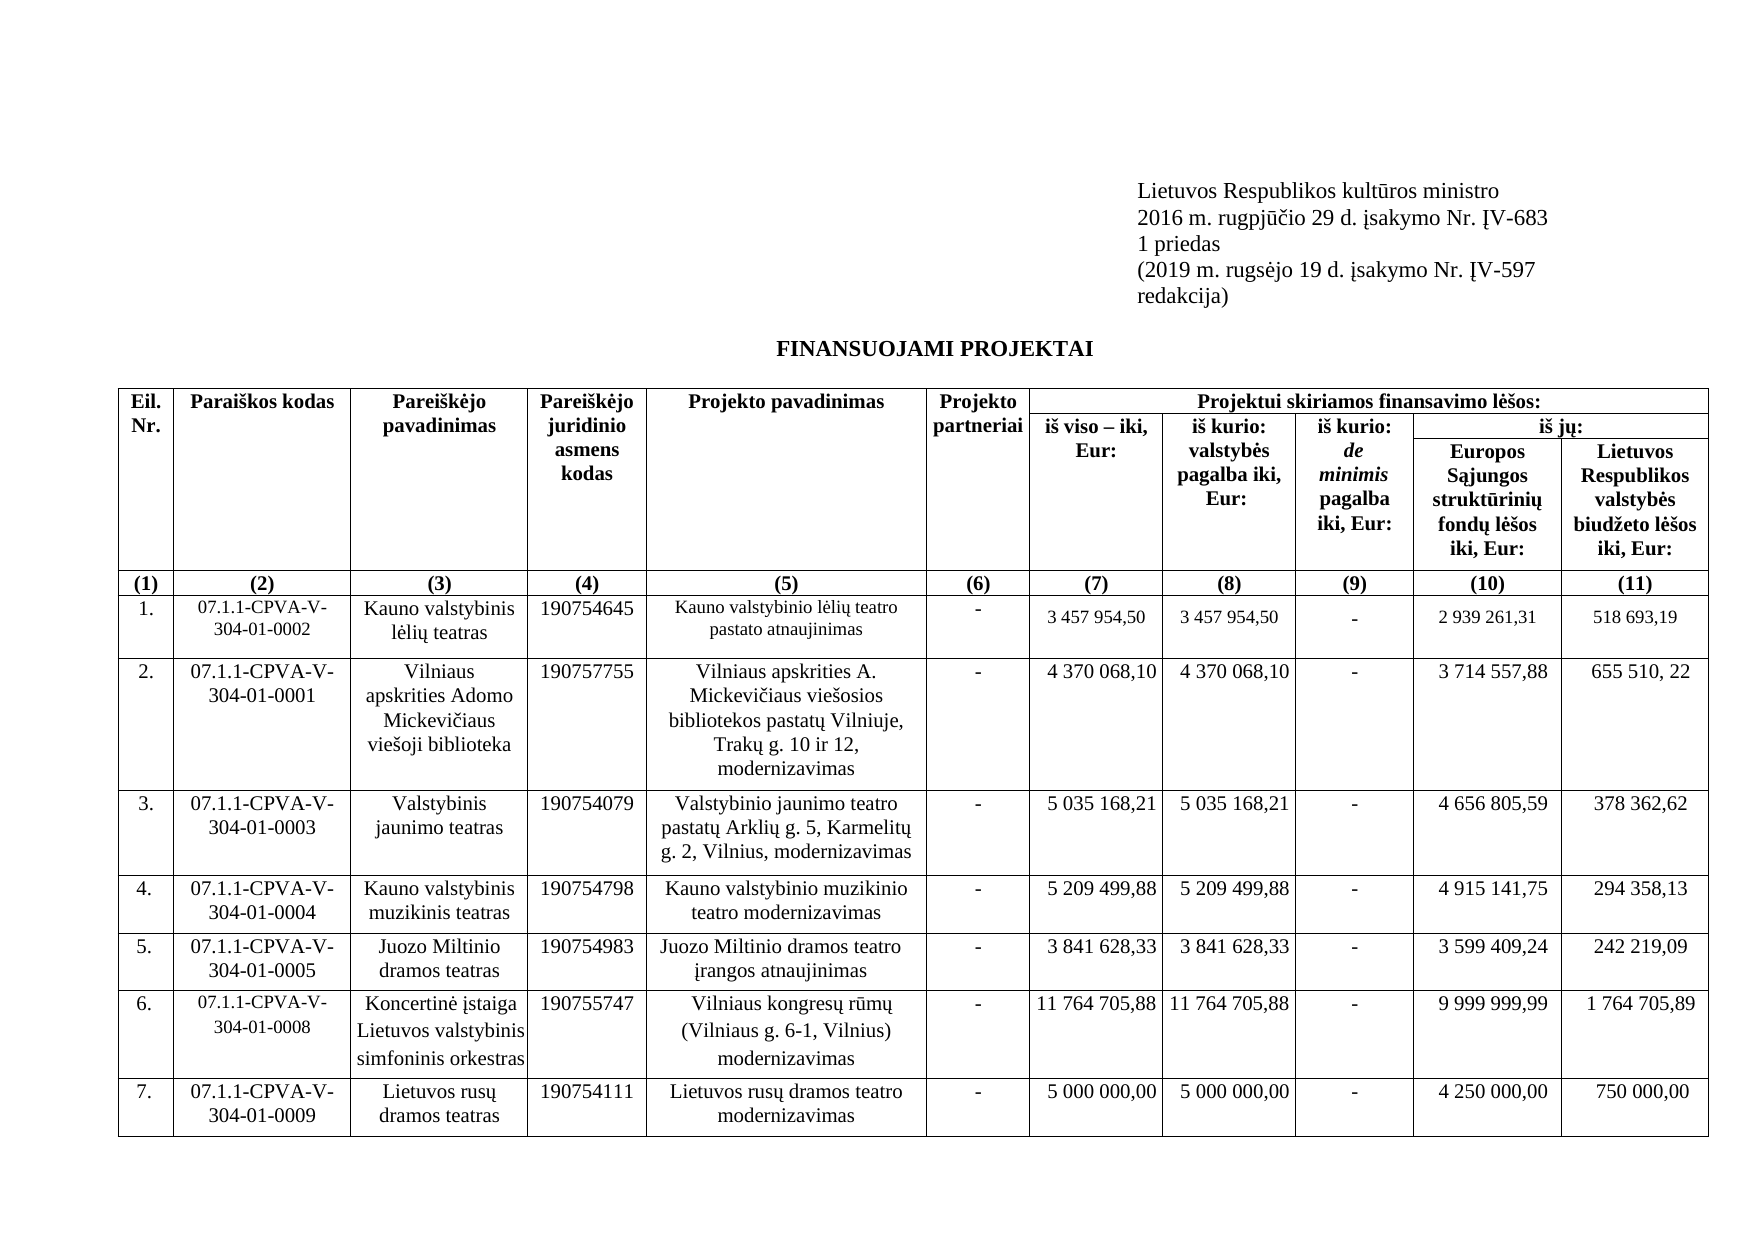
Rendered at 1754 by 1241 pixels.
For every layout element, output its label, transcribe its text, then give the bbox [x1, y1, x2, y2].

table_cell 3 599 409,24 [1414, 934, 1561, 990]
table_cell - [1296, 596, 1413, 658]
text 2016 m. rugpjūčio 29 d. įsakymo Nr. ĮV-683 [1137, 203, 1668, 230]
table_cell - [1296, 991, 1413, 1078]
table_cell 518 693,19 [1562, 596, 1708, 658]
table_cell Valstybinis jaunimo teatras [351, 791, 527, 875]
table_cell - [1296, 876, 1413, 932]
table_cell Juozo Miltinio dramos teatras [351, 934, 527, 990]
table_cell 07.1.1-CPVA-V-304-01-0001 [174, 659, 350, 790]
table_cell 190754111 [528, 1079, 646, 1136]
table_cell (3) [351, 571, 527, 595]
table_cell - [927, 876, 1029, 932]
table_cell 4 250 000,00 [1414, 1079, 1561, 1136]
table_header Projekto partneriai [927, 389, 1029, 570]
table_cell - [927, 659, 1029, 790]
table_cell iš jų: [1414, 414, 1708, 438]
table_cell Vilniaus kongresų rūmų (Vilniaus g. 6-1, Vilnius) modernizavimas [647, 991, 926, 1078]
table_header Projektui skiriamos finansavimo lėšos: [1030, 389, 1708, 413]
table_cell 5. [119, 934, 173, 990]
table_cell Kauno valstybinio lėlių teatro pastato atnaujinimas [647, 596, 926, 658]
table_cell 3 457 954,50 [1163, 596, 1295, 658]
table_cell (5) [647, 571, 926, 595]
text FINANSUOJAMI PROJEKTAI [118, 335, 1668, 362]
table_cell - [927, 791, 1029, 875]
table_cell Kauno valstybinio muzikinio teatro modernizavimas [647, 876, 926, 932]
table_header Pareiškėjo juridinio asmens kodas [528, 389, 646, 570]
table_cell 378 362,62 [1562, 791, 1708, 875]
table_cell Lietuvos Respublikos valstybės biudžeto lėšos iki, Eur: [1562, 439, 1708, 570]
table_cell 5 209 499,88 [1030, 876, 1162, 932]
table_cell (6) [927, 571, 1029, 595]
table_cell 5 035 168,21 [1030, 791, 1162, 875]
table_cell 2 939 261,31 [1414, 596, 1561, 658]
table_cell 1. [119, 596, 173, 658]
table_cell (7) [1030, 571, 1162, 595]
table_cell 4 370 068,10 [1163, 659, 1295, 790]
table_cell 07.1.1-CPVA-V-304-01-0004 [174, 876, 350, 932]
table_cell - [927, 991, 1029, 1078]
table_cell - [927, 1079, 1029, 1136]
table_cell Kauno valstybinis lėlių teatras [351, 596, 527, 658]
table_cell Juozo Miltinio dramos teatro įrangos atnaujinimas [647, 934, 926, 990]
table_cell - [1296, 791, 1413, 875]
table_cell 3. [119, 791, 173, 875]
table_cell (1) [119, 571, 173, 595]
table_cell 07.1.1-CPVA-V-304-01-0008 [174, 991, 350, 1078]
table_header Pareiškėjo pavadinimas [351, 389, 527, 570]
table_cell iš kurio: de minimis pagalba iki, Eur: [1296, 414, 1413, 570]
table_cell (11) [1562, 571, 1708, 595]
table_cell 190757755 [528, 659, 646, 790]
table_header Eil. Nr. [119, 389, 173, 570]
table_cell Vilniaus apskrities A. Mickevičiaus viešosios bibliotekos pastatų Vilniuje, Trakų g. 10 ir 12, modernizavimas [647, 659, 926, 790]
table_cell 750 000,00 [1562, 1079, 1708, 1136]
table_cell 11 764 705,88 [1030, 991, 1162, 1078]
table_cell 9 999 999,99 [1414, 991, 1561, 1078]
table_cell 190754798 [528, 876, 646, 932]
table_cell 3 841 628,33 [1163, 934, 1295, 990]
table_cell Lietuvos rusų dramos teatras [351, 1079, 527, 1136]
table_cell 3 457 954,50 [1030, 596, 1162, 658]
table_cell Europos Sąjungos struktūrinių fondų lėšos iki, Eur: [1414, 439, 1561, 570]
table_cell 5 000 000,00 [1030, 1079, 1162, 1136]
table_cell 07.1.1-CPVA-V-304-01-0003 [174, 791, 350, 875]
text 1 priedas [1137, 230, 1668, 256]
table_cell Vilniaus apskrities Adomo Mickevičiaus viešoji biblioteka [351, 659, 527, 790]
table_cell (8) [1163, 571, 1295, 595]
table_cell 11 764 705,88 [1163, 991, 1295, 1078]
table_cell 242 219,09 [1562, 934, 1708, 990]
table_cell 190755747 [528, 991, 646, 1078]
text Lietuvos Respublikos kultūros ministro [1137, 177, 1668, 203]
table_cell (9) [1296, 571, 1413, 595]
table_cell 6. [119, 991, 173, 1078]
text (2019 m. rugsėjo 19 d. įsakymo Nr. ĮV-597 [1137, 256, 1668, 283]
table_cell 4. [119, 876, 173, 932]
table_cell - [1296, 934, 1413, 990]
table_cell (4) [528, 571, 646, 595]
table_cell Valstybinio jaunimo teatro pastatų Arklių g. 5, Karmelitų g. 2, Vilnius, modernizavimas [647, 791, 926, 875]
table_cell 5 035 168,21 [1163, 791, 1295, 875]
table_cell 4 370 068,10 [1030, 659, 1162, 790]
text redakcija) [1137, 283, 1668, 309]
table_cell Kauno valstybinis muzikinis teatras [351, 876, 527, 932]
table_cell 2. [119, 659, 173, 790]
table_cell 190754983 [528, 934, 646, 990]
table_cell - [1296, 1079, 1413, 1136]
table_cell 07.1.1-CPVA-V-304-01-0005 [174, 934, 350, 990]
table_cell (10) [1414, 571, 1561, 595]
table_cell 3 841 628,33 [1030, 934, 1162, 990]
table_cell 655 510, 22 [1562, 659, 1708, 790]
table_cell 7. [119, 1079, 173, 1136]
table_cell (2) [174, 571, 350, 595]
table_cell 1 764 705,89 [1562, 991, 1708, 1078]
table_cell - [1296, 659, 1413, 790]
table_cell 190754645 [528, 596, 646, 658]
table_cell 07.1.1-CPVA-V-304-01-0002 [174, 596, 350, 658]
table_header Projekto pavadinimas [647, 389, 926, 570]
table_cell 5 000 000,00 [1163, 1079, 1295, 1136]
table_cell 294 358,13 [1562, 876, 1708, 932]
table_cell iš viso – iki, Eur: [1030, 414, 1162, 570]
table_cell 190754079 [528, 791, 646, 875]
table_cell 3 714 557,88 [1414, 659, 1561, 790]
table_header Paraiškos kodas [174, 389, 350, 570]
table_cell iš kurio: valstybės pagalba iki, Eur: [1163, 414, 1295, 570]
table_cell - [927, 934, 1029, 990]
table_cell Koncertinė įstaiga Lietuvos valstybinis simfoninis orkestras [351, 991, 527, 1078]
table_cell Lietuvos rusų dramos teatro modernizavimas [647, 1079, 926, 1136]
table_cell 4 915 141,75 [1414, 876, 1561, 932]
table_cell 07.1.1-CPVA-V-304-01-0009 [174, 1079, 350, 1136]
table_cell 5 209 499,88 [1163, 876, 1295, 932]
table_cell - [927, 596, 1029, 658]
table_cell 4 656 805,59 [1414, 791, 1561, 875]
